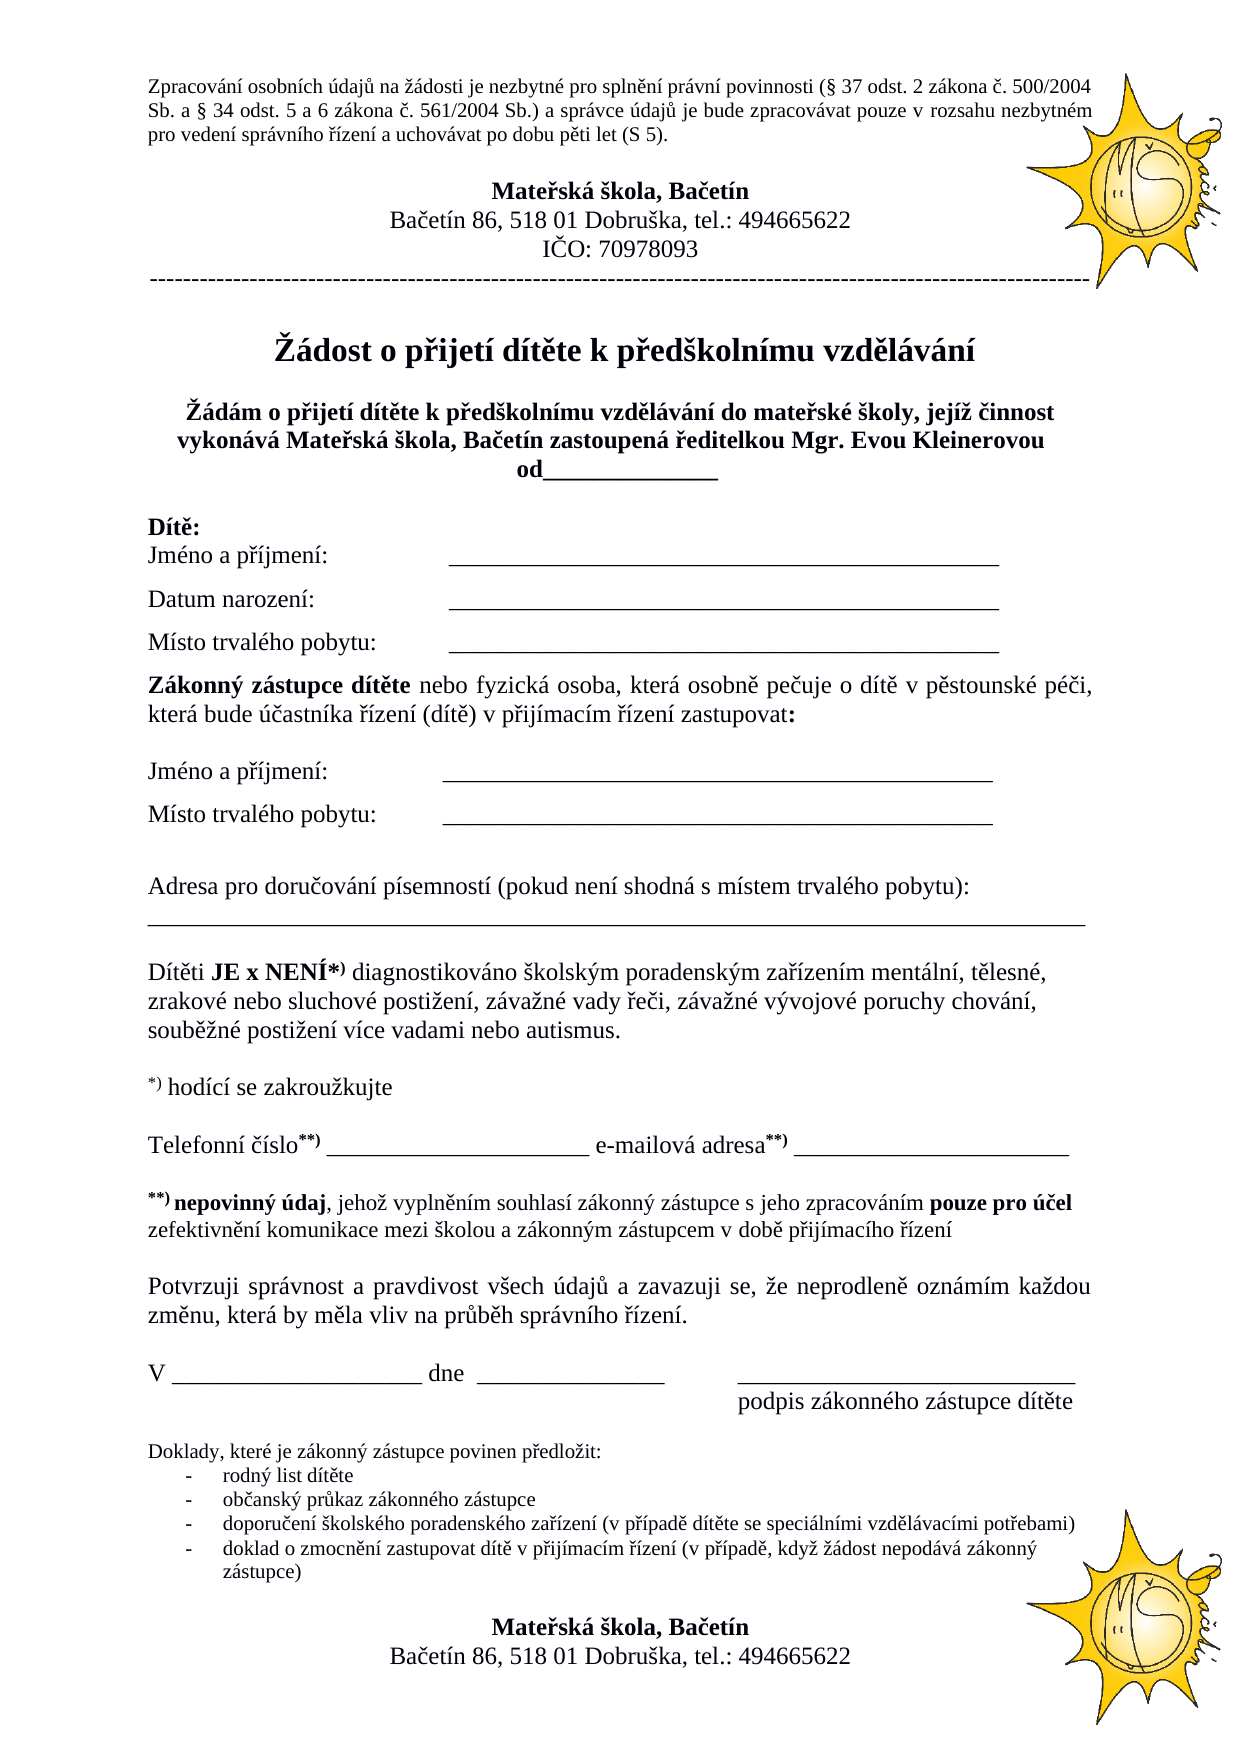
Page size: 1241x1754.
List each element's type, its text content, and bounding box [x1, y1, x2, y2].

text Datum narození: ____________________________________________ [148, 584, 1093, 612]
text od______________ [443, 454, 1093, 483]
text ----------------------------------------------------------------------------------------------------------------- [148, 263, 1093, 291]
text Dítě: [148, 512, 1093, 541]
text Dítěti JE x NENÍ*) diagnostikováno školským poradenským zařízením mentální, tělesné, zrakové nebo sluchové postižení, závažné vady řeči, závažné vývojové poruchy chování, souběžné postižení více vadami nebo autismus. [148, 957, 1093, 1044]
text Místo trvalého pobytu: ____________________________________________ [148, 627, 1093, 656]
text *) hodící se zakroužkujte [148, 1072, 1093, 1101]
text Potvrzuji správnost a pravdivost všech údajů a zavazuji se, že neprodleně oznámím každou změnu, která by měla vliv na průběh správního řízení. [148, 1271, 1093, 1329]
text Doklady, které je zákonný zástupce povinen předložit: [148, 1439, 1093, 1463]
text Zákonný zástupce dítěte nebo fyzická osoba, která osobně pečuje o dítě v pěstounské péči, která bude účastníka řízení (dítě) v přijímacím řízení zastupovat: [148, 670, 1093, 727]
text Telefonní číslo**) _____________________ e-mailová adresa**) ______________________ [148, 1130, 1093, 1159]
list doklad o zmocnění zastupovat dítě v přijímacím řízení (v případě, když žádost nepodává zákonný zástupce) [185, 1535, 1093, 1583]
text V ____________________ dne _______________ ___________________________ [148, 1358, 1093, 1386]
text IČO: 70978093 [148, 234, 1093, 263]
text Žádám o přijetí dítěte k předškolnímu vzdělávání do mateřské školy, jejíž činnost vykonává Mateřská škola, Bačetín zastoupená ředitelkou Mgr. Evou Kleinerovou [148, 397, 1093, 454]
text **) nepovinný údaj, jehož vyplněním souhlasí zákonný zástupce s jeho zpracováním pouze pro účel zefektivnění komunikace mezi školou a zákonným zástupcem v době přijímacího řízení [148, 1187, 1093, 1243]
text Bačetín 86, 518 01 Dobruška, tel.: 494665622 [148, 205, 1093, 234]
text Místo trvalého pobytu: ____________________________________________ [148, 799, 1093, 828]
text Jméno a příjmení: ____________________________________________ [148, 541, 1093, 569]
text Bačetín 86, 518 01 Dobruška, tel.: 494665622 [148, 1641, 1093, 1670]
list občanský průkaz zákonného zástupce [185, 1487, 1093, 1511]
list rodný list dítěte [185, 1463, 1093, 1487]
text Adresa pro doručování písemností (pokud není shodná s místem trvalého pobytu): [148, 871, 1093, 900]
text Jméno a příjmení: ____________________________________________ [148, 756, 1093, 785]
text podpis zákonného zástupce dítěte [148, 1386, 1093, 1415]
text ___________________________________________________________________________ [148, 900, 1093, 929]
text Mateřská škola, Bačetín [148, 176, 1081, 205]
list doporučení školského poradenského zařízení (v případě dítěte se speciálními vzdělávacími potřebami) [185, 1511, 1093, 1535]
text Žádost o přijetí dítěte k předškolnímu vzdělávání [148, 330, 1093, 368]
text Mateřská škola, Bačetín [148, 1612, 1081, 1641]
